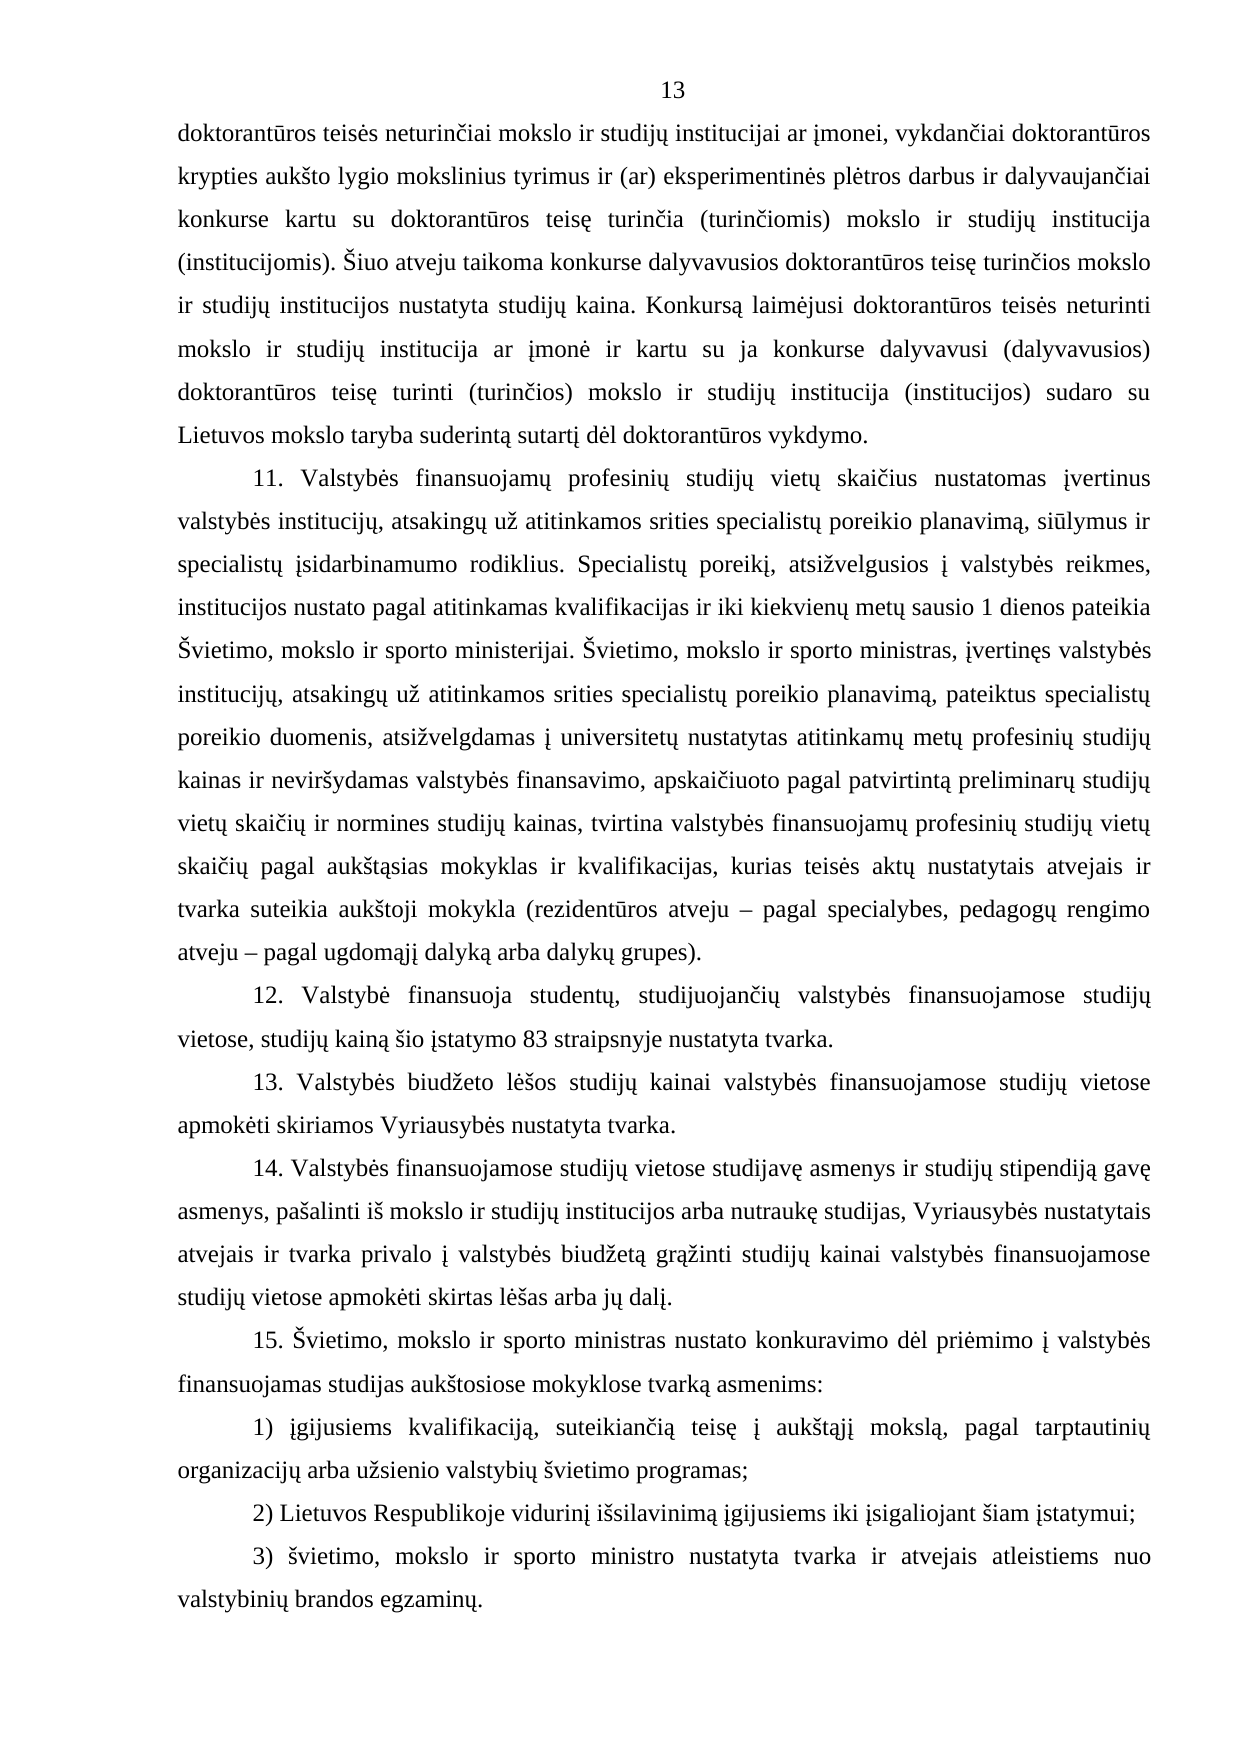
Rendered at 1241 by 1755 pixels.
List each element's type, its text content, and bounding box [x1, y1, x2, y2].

text 14. Valstybės finansuojamose studijų vietose studijavę asmenys ir studijų stipendiją gavę asmenys, pašalinti iš mokslo ir studijų institucijos arba nutraukę studijas, Vyriausybės nustatytais atvejais ir tvarka privalo į valstybės biudžetą grąžinti studijų kainai valstybės finansuojamose studijų vietose apmokėti skirtas lėšas arba jų dalį. [177, 1153, 1152, 1311]
text 3) švietimo, mokslo ir sporto ministro nustatyta tvarka ir atvejais atleistiems nuo valstybinių brandos egzaminų. [177, 1541, 1152, 1613]
text 13. Valstybės biudžeto lėšos studijų kainai valstybės finansuojamose studijų vietose apmokėti skiriamos Vyriausybės nustatyta tvarka. [177, 1067, 1152, 1139]
text 2) Lietuvos Respublikoje vidurinį išsilavinimą įgijusiems iki įsigaliojant šiam įstatymui; [177, 1498, 1152, 1527]
text 15. Švietimo, mokslo ir sporto ministras nustato konkuravimo dėl priėmimo į valstybės finansuojamas studijas aukštosiose mokyklose tvarką asmenims: [177, 1326, 1152, 1397]
text 1) įgijusiems kvalifikaciją, suteikiančią teisę į aukštąjį mokslą, pagal tarptautinių organizacijų arba užsienio valstybių švietimo programas; [177, 1412, 1152, 1484]
text 12. Valstybė finansuoja studentų, studijuojančių valstybės finansuojamose studijų vietose, studijų kainą šio įstatymo 83 straipsnyje nustatyta tvarka. [177, 981, 1152, 1052]
text doktorantūros teisės neturinčiai mokslo ir studijų institucijai ar įmonei, vykdančiai doktorantūros krypties aukšto lygio mokslinius tyrimus ir (ar) eksperimentinės plėtros darbus ir dalyvaujančiai konkurse kartu su doktorantūros teisę turinčia (turinčiomis) mokslo ir studijų institucija (institucijomis). Šiuo atveju taikoma konkurse dalyvavusios doktorantūros teisę turinčios mokslo ir studijų institucijos nustatyta studijų kaina. Konkursą laimėjusi doktorantūros teisės neturinti mokslo ir studijų institucija ar įmonė ir kartu su ja konkurse dalyvavusi (dalyvavusios) doktorantūros teisę turinti (turinčios) mokslo ir studijų institucija (institucijos) sudaro su Lietuvos mokslo taryba suderintą sutartį dėl doktorantūros vykdymo. [177, 118, 1152, 449]
text 11. Valstybės finansuojamų profesinių studijų vietų skaičius nustatomas įvertinus valstybės institucijų, atsakingų už atitinkamos srities specialistų poreikio planavimą, siūlymus ir specialistų įsidarbinamumo rodiklius. Specialistų poreikį, atsižvelgusios į valstybės reikmes, institucijos nustato pagal atitinkamas kvalifikacijas ir iki kiekvienų metų sausio 1 dienos pateikia Švietimo, mokslo ir sporto ministerijai. Švietimo, mokslo ir sporto ministras, įvertinęs valstybės institucijų, atsakingų už atitinkamos srities specialistų poreikio planavimą, pateiktus specialistų poreikio duomenis, atsižvelgdamas į universitetų nustatytas atitinkamų metų profesinių studijų kainas ir neviršydamas valstybės finansavimo, apskaičiuoto pagal patvirtintą preliminarų studijų vietų skaičių ir normines studijų kainas, tvirtina valstybės finansuojamų profesinių studijų vietų skaičių pagal aukštąsias mokyklas ir kvalifikacijas, kurias teisės aktų nustatytais atvejais ir tvarka suteikia aukštoji mokykla (rezidentūros atveju – pagal specialybes, pedagogų rengimo atveju – pagal ugdomąjį dalyką arba dalykų grupes). [177, 463, 1152, 966]
